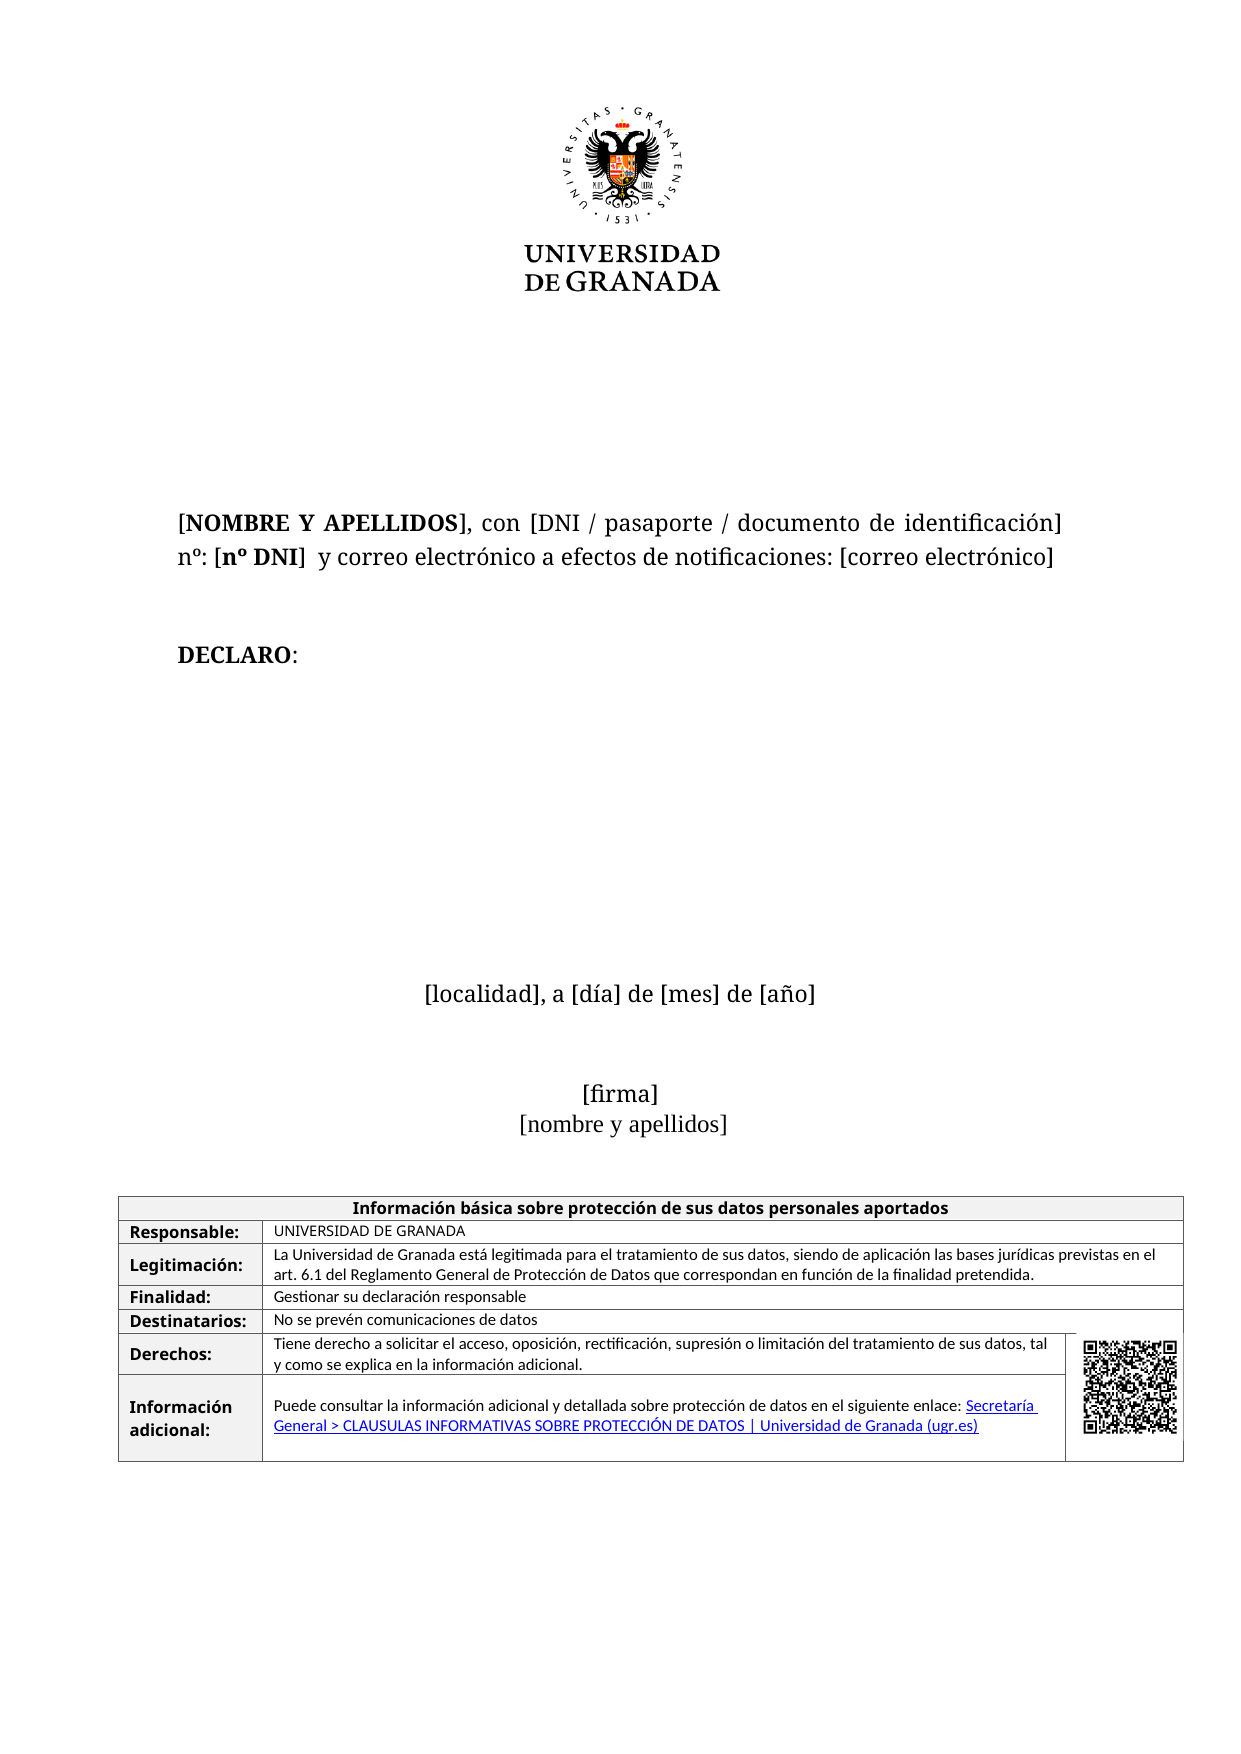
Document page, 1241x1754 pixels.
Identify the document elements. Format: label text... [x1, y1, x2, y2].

table_cell Responsable: [119, 1221, 262, 1243]
text [nombre y apellidos] [118, 1109, 1122, 1138]
table_cell [1066, 1334, 1183, 1461]
table_cell Información adicional: [119, 1375, 262, 1461]
table_cell Derechos: [119, 1334, 262, 1374]
table_cell Tiene derecho a solicitar el acceso, oposición, rectificación, supresión o limitación del tratamiento de sus datos, tal y como se explica en la información adicional. [263, 1334, 1065, 1374]
table_cell UNIVERSIDAD DE GRANADA [263, 1221, 1183, 1243]
table_cell Destinatarios: [119, 1310, 262, 1332]
table_cell Finalidad: [119, 1286, 262, 1309]
table_cell Legitimación: [119, 1244, 262, 1285]
table_cell Puede consultar la información adicional y detallada sobre protección de datos en el siguiente enlace: Secretaría General > CLAUSULAS INFORMATIVAS SOBRE PROTECCIÓN DE DATOS | Universidad de Granada (ugr.es) [263, 1375, 1065, 1461]
text DECLARO: [118, 639, 1122, 670]
text [localidad], a [día] de [mes] de [año] [177, 976, 1063, 1009]
table_header Información básica sobre protección de sus datos personales aportados [119, 1197, 1183, 1219]
text [firma] [177, 1076, 1063, 1109]
table_cell Gestionar su declaración responsable [263, 1286, 1183, 1309]
table_cell No se prevén comunicaciones de datos [263, 1310, 1183, 1332]
table_cell La Universidad de Granada está legitimada para el tratamiento de sus datos, siendo de aplicación las bases jurídicas previstas en el art. 6.1 del Reglamento General de Protección de Datos que correspondan en función de la finalidad pretendida. [263, 1244, 1183, 1285]
text [NOMBRE Y APELLIDOS], con [DNI / pasaporte / documento de identificación] nº: [nº DNI] y correo electrónico a efectos de notificaciones: [correo electrónico] [177, 505, 1063, 572]
